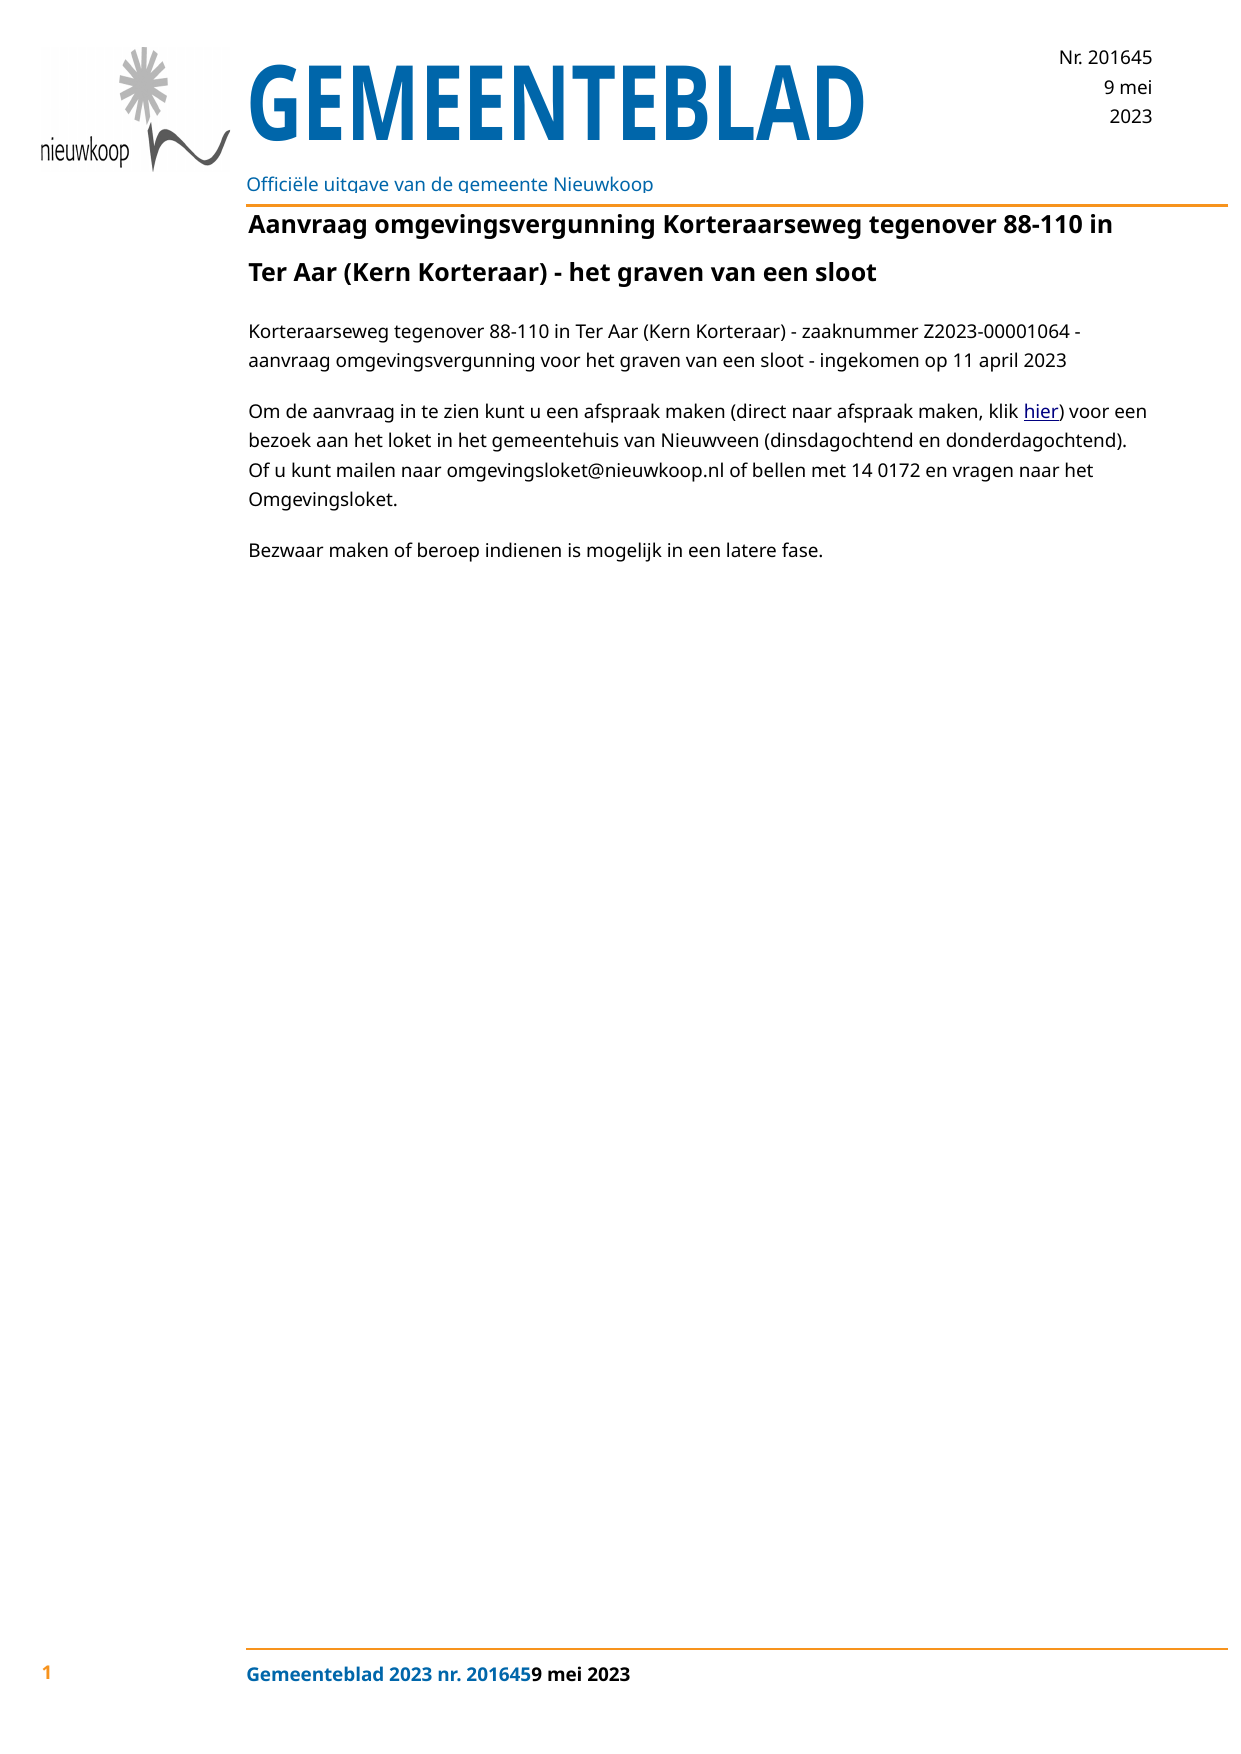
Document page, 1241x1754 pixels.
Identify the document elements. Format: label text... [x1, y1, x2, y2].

text Aanvraag omgevingsvergunning Korteraarseweg tegenover 88-110 in Ter Aar (Kern Korteraar) - het graven van een sloot [248, 207, 1152, 288]
picture [41, 47, 231, 172]
text Bezwaar maken of beroep indienen is mogelijk in een latere fase. [248, 537, 1152, 563]
text Om de aanvraag in te zien kunt u een afspraak maken (direct naar afspraak maken, klik hier) voor een bezoek aan het loket in het gemeentehuis van Nieuwveen (dinsdagochtend en donderdagochtend). Of u kunt mailen naar omgevingsloket@nieuwkoop.nl of bellen met 14 0172 en vragen naar het Omgevingsloket. [248, 398, 1152, 512]
text Korteraarseweg tegenover 88-110 in Ter Aar (Kern Korteraar) - zaaknummer Z2023-00001064 - aanvraag omgevingsvergunning voor het graven van een sloot - ingekomen op 11 april 2023 [248, 318, 1152, 373]
